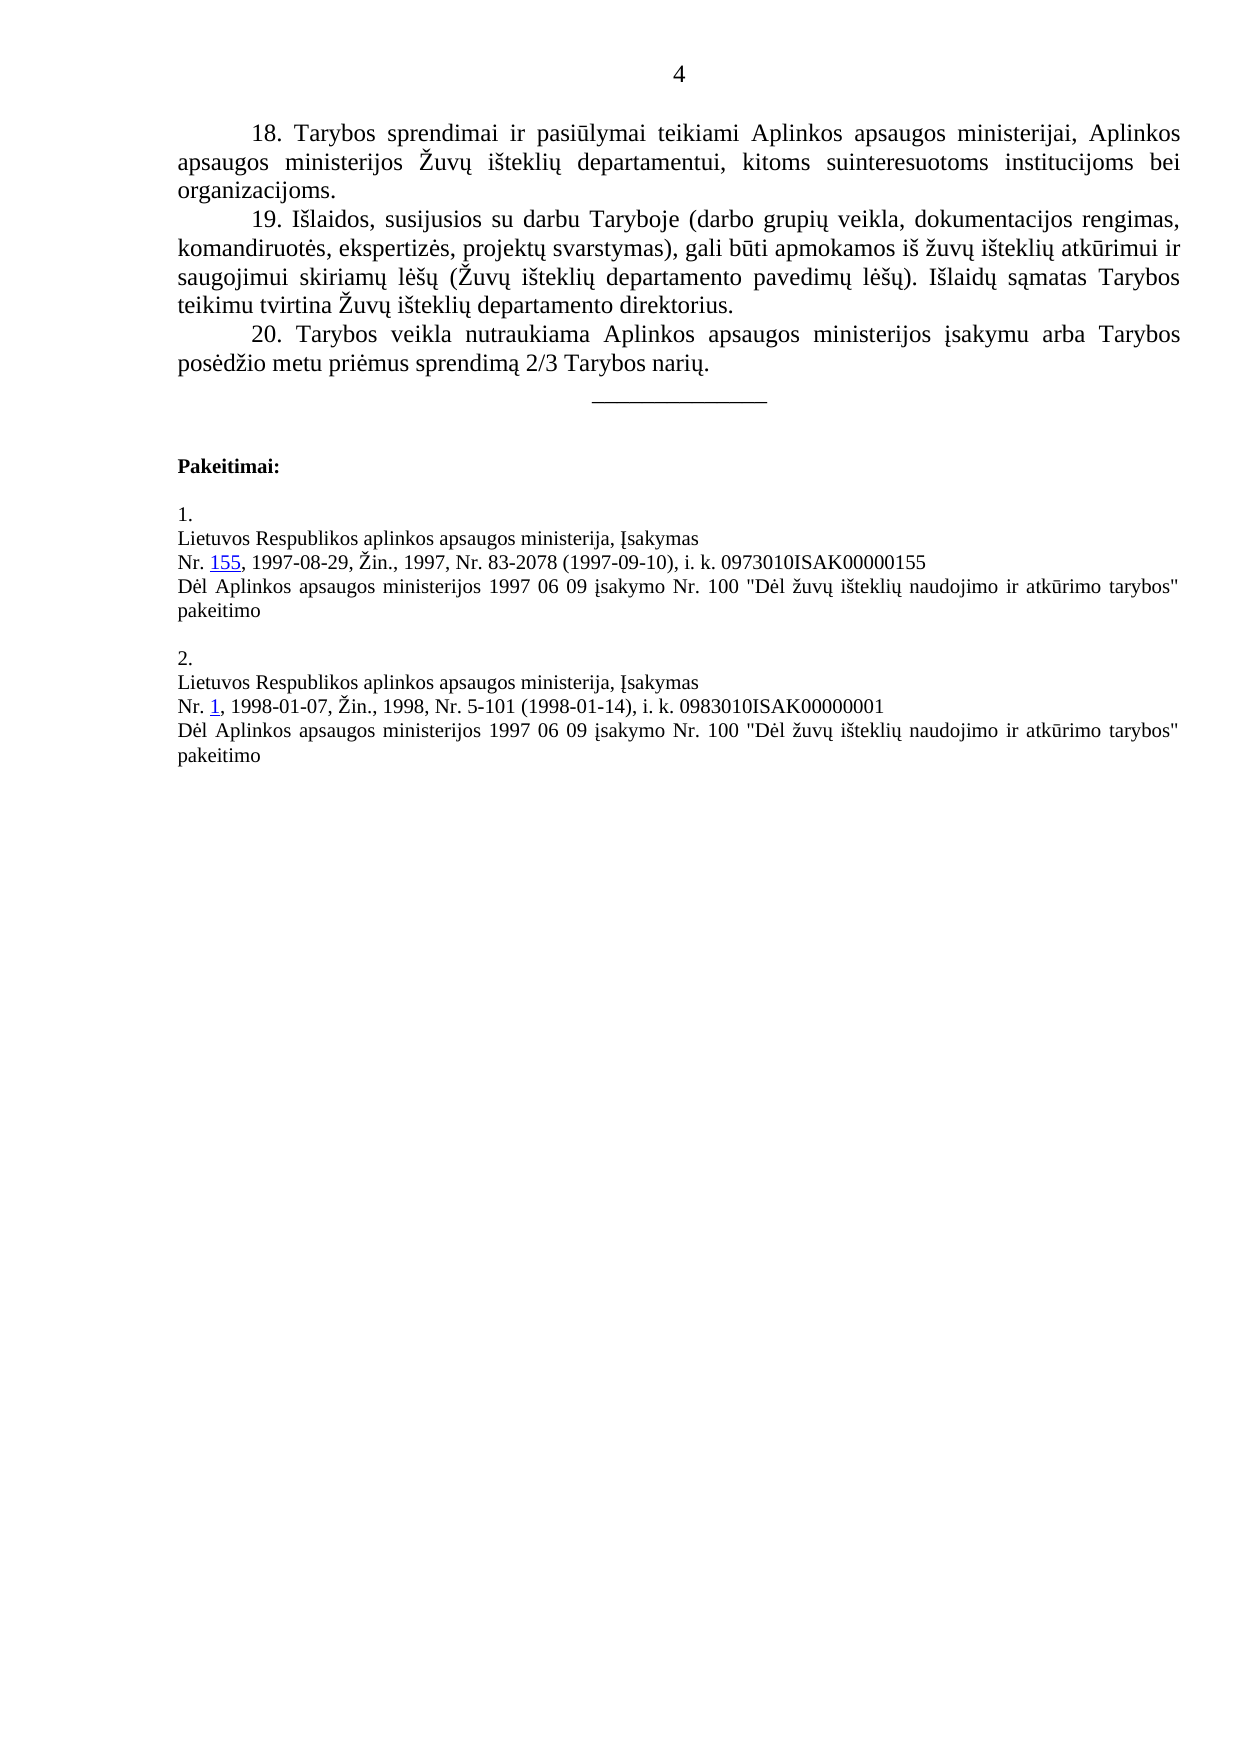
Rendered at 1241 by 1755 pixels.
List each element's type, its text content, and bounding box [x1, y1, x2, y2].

text Lietuvos Respublikos aplinkos apsaugos ministerija, Įsakymas [177, 526, 1181, 550]
text Lietuvos Respublikos aplinkos apsaugos ministerija, Įsakymas [177, 670, 1181, 694]
text 1. [177, 502, 1181, 526]
text Dėl Aplinkos apsaugos ministerijos 1997 06 09 įsakymo Nr. 100 "Dėl žuvų išteklių naudojimo ir atkūrimo tarybos" pakeitimo [177, 574, 1181, 622]
text Pakeitimai: [177, 454, 1181, 478]
text Nr. 155, 1997-08-29, Žin., 1997, Nr. 83-2078 (1997-09-10), i. k. 0973010ISAK00000155 [177, 550, 1181, 574]
text 2. [177, 646, 1181, 670]
text Nr. 1, 1998-01-07, Žin., 1998, Nr. 5-101 (1998-01-14), i. k. 0983010ISAK00000001 [177, 694, 1181, 718]
text 20. Tarybos veikla nutraukiama Aplinkos apsaugos ministerijos įsakymu arba Tarybos posėdžio metu priėmus sprendimą 2/3 Tarybos narių. [177, 319, 1181, 377]
text 19. Išlaidos, susijusios su darbu Taryboje (darbo grupių veikla, dokumentacijos rengimas, komandiruotės, ekspertizės, projektų svarstymas), gali būti apmokamos iš žuvų išteklių atkūrimui ir saugojimui skiriamų lėšų (Žuvų išteklių departamento pavedimų lėšų). Išlaidų sąmatas Tarybos teikimu tvirtina Žuvų išteklių departamento direktorius. [177, 204, 1181, 319]
text ______________ [177, 377, 1181, 406]
text 18. Tarybos sprendimai ir pasiūlymai teikiami Aplinkos apsaugos ministerijai, Aplinkos apsaugos ministerijos Žuvų išteklių departamentui, kitoms suinteresuotoms institucijoms bei organizacijoms. [177, 118, 1181, 204]
text Dėl Aplinkos apsaugos ministerijos 1997 06 09 įsakymo Nr. 100 "Dėl žuvų išteklių naudojimo ir atkūrimo tarybos" pakeitimo [177, 718, 1181, 767]
